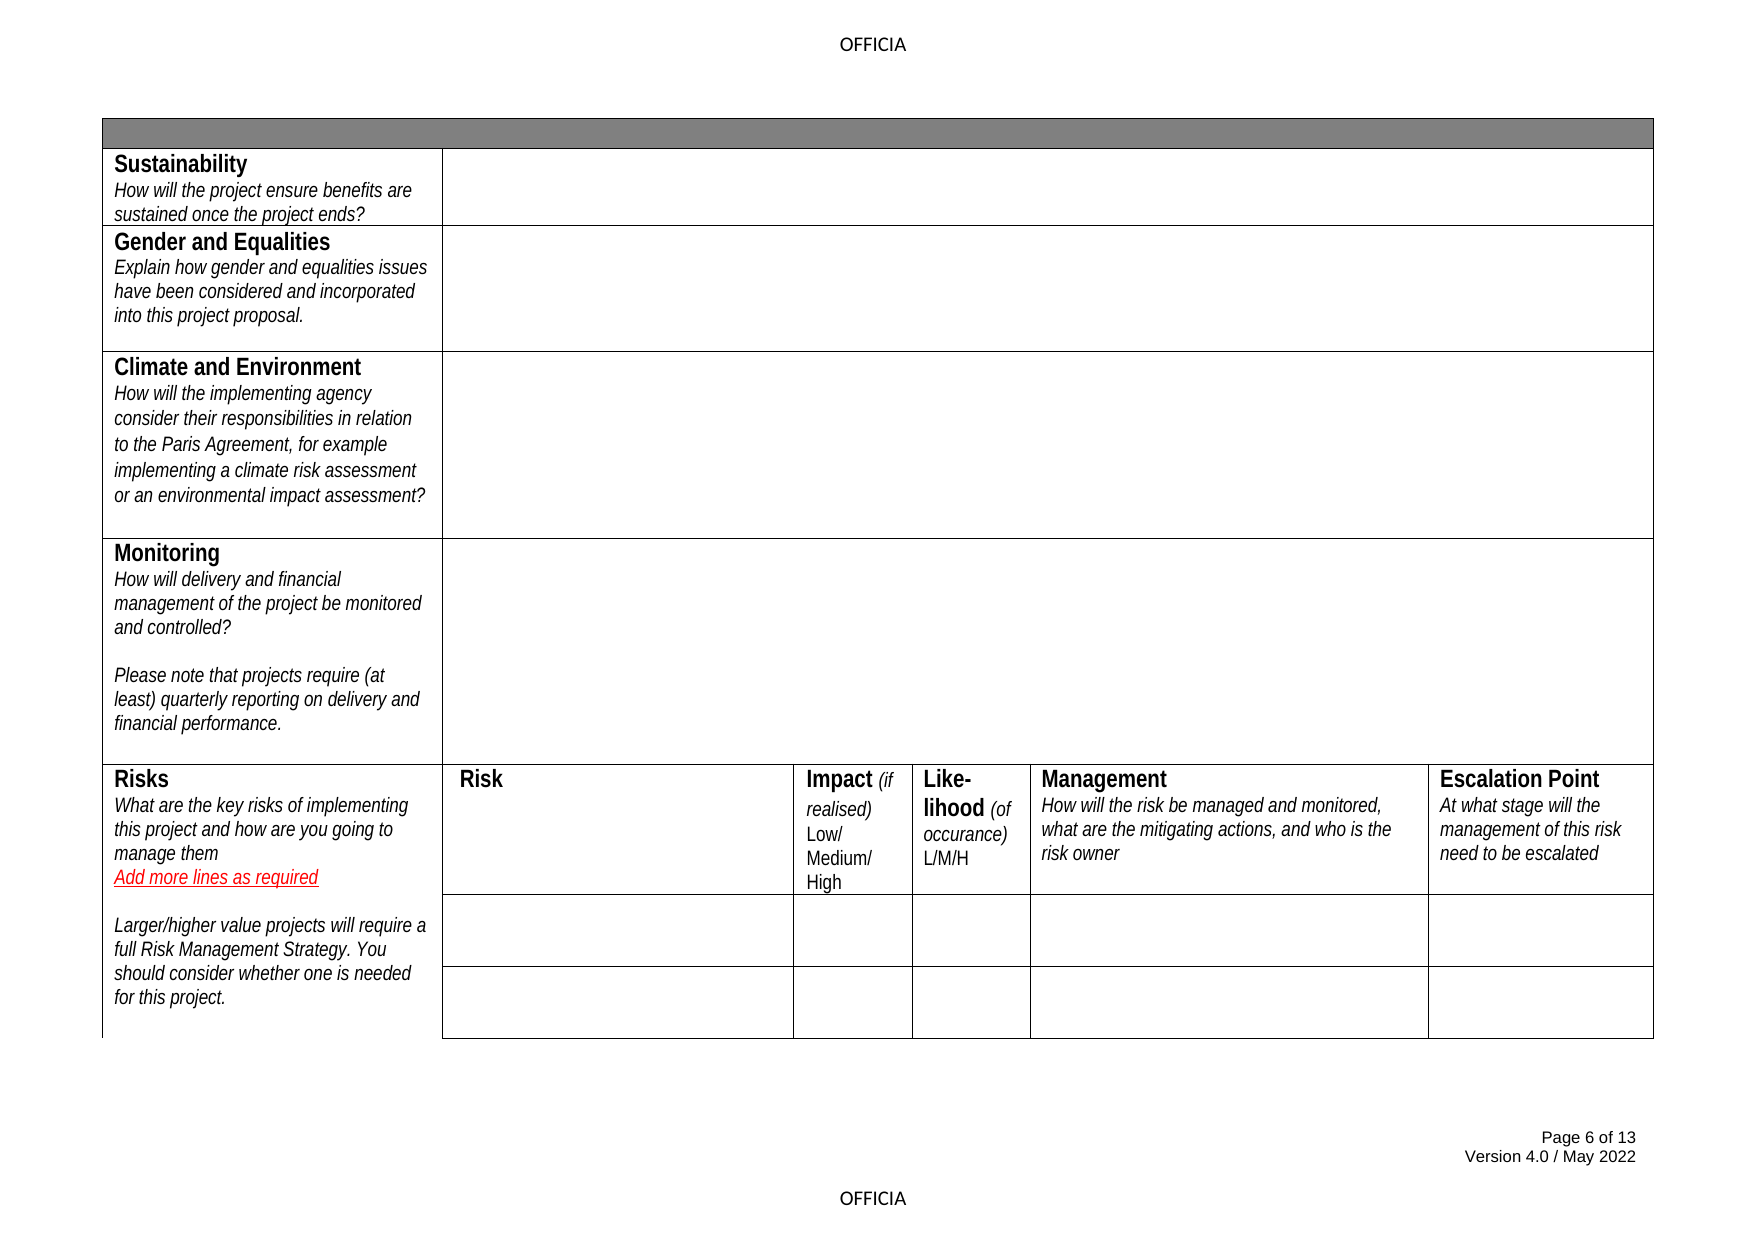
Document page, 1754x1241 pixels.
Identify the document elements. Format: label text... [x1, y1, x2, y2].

table_cell Management How will the risk be managed and monitored, what are the mitigating actions, and who is the risk owner [1031, 765, 1428, 894]
table_cell [443, 539, 1653, 763]
table_cell Gender and Equalities Explain how gender and equalities issues have been considered and incorporated into this project proposal. [103, 226, 442, 351]
table_cell [1031, 895, 1428, 966]
table_cell Monitoring How will delivery and financial management of the project be monitored and controlled? Please note that projects require (at least) quarterly reporting on delivery and financial performance. [103, 539, 442, 763]
table_cell [443, 967, 793, 1037]
table_cell Risk [443, 765, 793, 894]
table_cell [913, 895, 1030, 966]
table_cell [443, 352, 1653, 537]
table_cell Impact (if realised) Low/ Medium/ High [794, 765, 912, 894]
table_cell [1429, 895, 1653, 966]
table_cell Risks What are the key risks of implementing this project and how are you going to manage them Add more lines as required Larger/higher value projects will require a full Risk Management Strategy. You should consider whether one is needed for this project. [103, 765, 442, 1037]
table_cell [794, 895, 912, 966]
table_cell [443, 895, 793, 966]
table_cell Climate and Environment How will the implementing agency consider their responsibilities in relation to the Paris Agreement, for example implementing a climate risk assessment or an environmental impact assessment? [103, 352, 442, 537]
table_cell [443, 226, 1653, 351]
table_cell Sustainability How will the project ensure benefits are sustained once the project ends? [103, 149, 442, 225]
table_cell [913, 967, 1030, 1037]
table_cell [794, 967, 912, 1037]
table_cell [1031, 967, 1428, 1037]
table_cell [103, 119, 1653, 148]
table_cell [1429, 967, 1653, 1037]
table_cell Escalation Point At what stage will the management of this risk need to be escalated [1429, 765, 1653, 894]
table_cell [443, 149, 1653, 225]
table_cell Like-lihood (of occurance) L/M/H [913, 765, 1030, 894]
